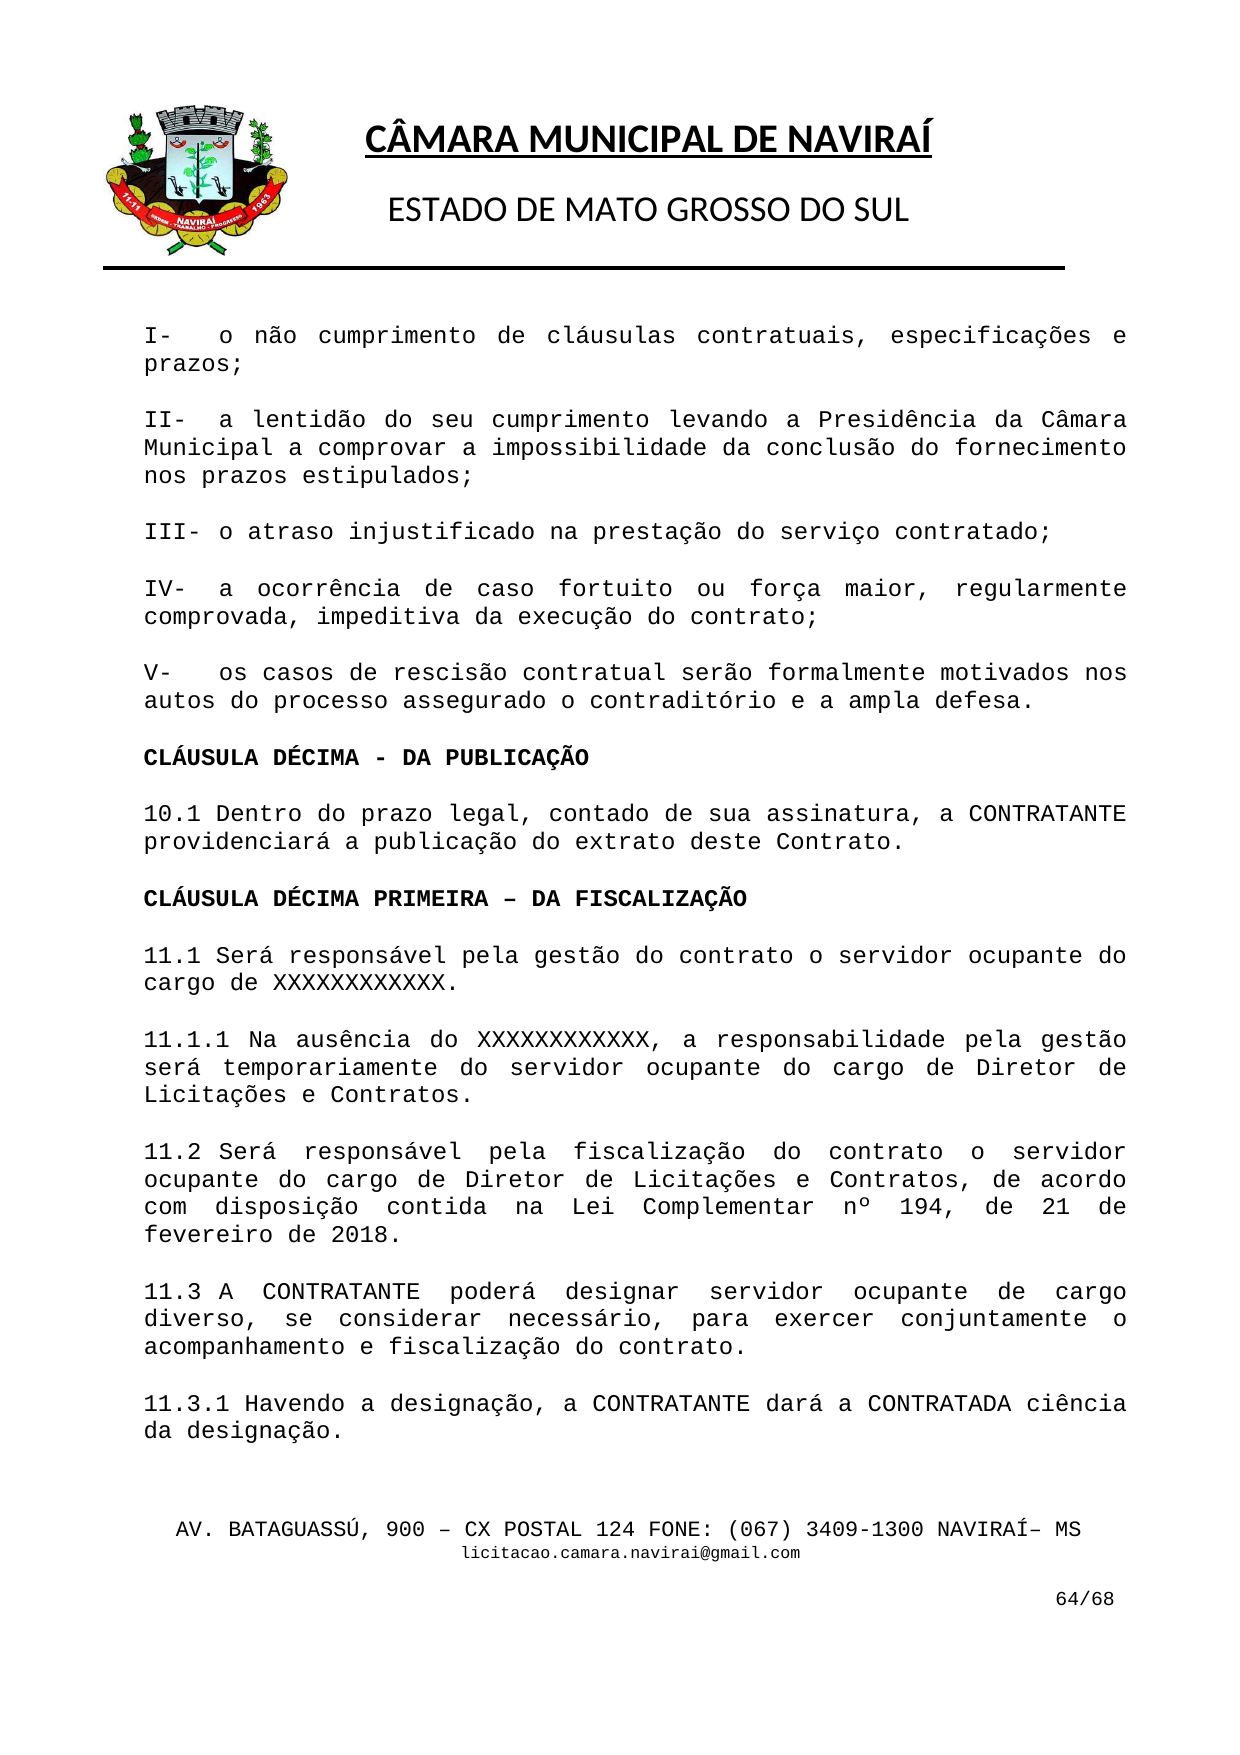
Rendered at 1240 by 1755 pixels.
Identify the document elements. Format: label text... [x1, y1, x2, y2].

list os casos de rescisão contratual serão formalmente motivados nos autos do processo assegurado o contraditório e a ampla defesa. [144, 661, 1128, 716]
list a lentidão do seu cumprimento levando a Presidência da Câmara Municipal a comprovar a impossibilidade da conclusão do fornecimento nos prazos estipulados; [144, 408, 1128, 490]
text 11.3.1 Havendo a designação, a CONTRATANTE dará a CONTRATADA ciência da designação. [143, 1391, 1128, 1446]
list Será responsável pela fiscalização do contrato o servidor ocupante do cargo de Diretor de Licitações e Contratos, de acordo com disposição contida na Lei Complementar nº 194, de 21 de fevereiro de 2018. [144, 1139, 1128, 1250]
text CLÁUSULA DÉCIMA PRIMEIRA – DA FISCALIZAÇÃO [143, 886, 1151, 913]
text CLÁUSULA DÉCIMA - DA PUBLICAÇÃO [143, 745, 1151, 772]
text 11.1 Será responsável pela gestão do contrato o servidor ocupante do cargo de XXXXXXXXXXXX. [143, 943, 1128, 998]
list a ocorrência de caso fortuito ou força maior, regularmente comprovada, impeditiva da execução do contrato; [144, 576, 1128, 631]
list o não cumprimento de cláusulas contratuais, especificações e prazos; [144, 323, 1128, 378]
list A CONTRATANTE poderá designar servidor ocupante de cargo diverso, se considerar necessário, para exercer conjuntamente o acompanhamento e fiscalização do contrato. [144, 1279, 1128, 1362]
text 10.1 Dentro do prazo legal, contado de sua assinatura, a CONTRATANTE providenciará a publicação do extrato deste Contrato. [143, 802, 1128, 857]
text 11.1.1 Na ausência do XXXXXXXXXXXX, a responsabilidade pela gestão será temporariamente do servidor ocupante do cargo de Diretor de Licitações e Contratos. [143, 1027, 1128, 1110]
list o atraso injustificado na prestação do serviço contratado; [144, 520, 1128, 547]
